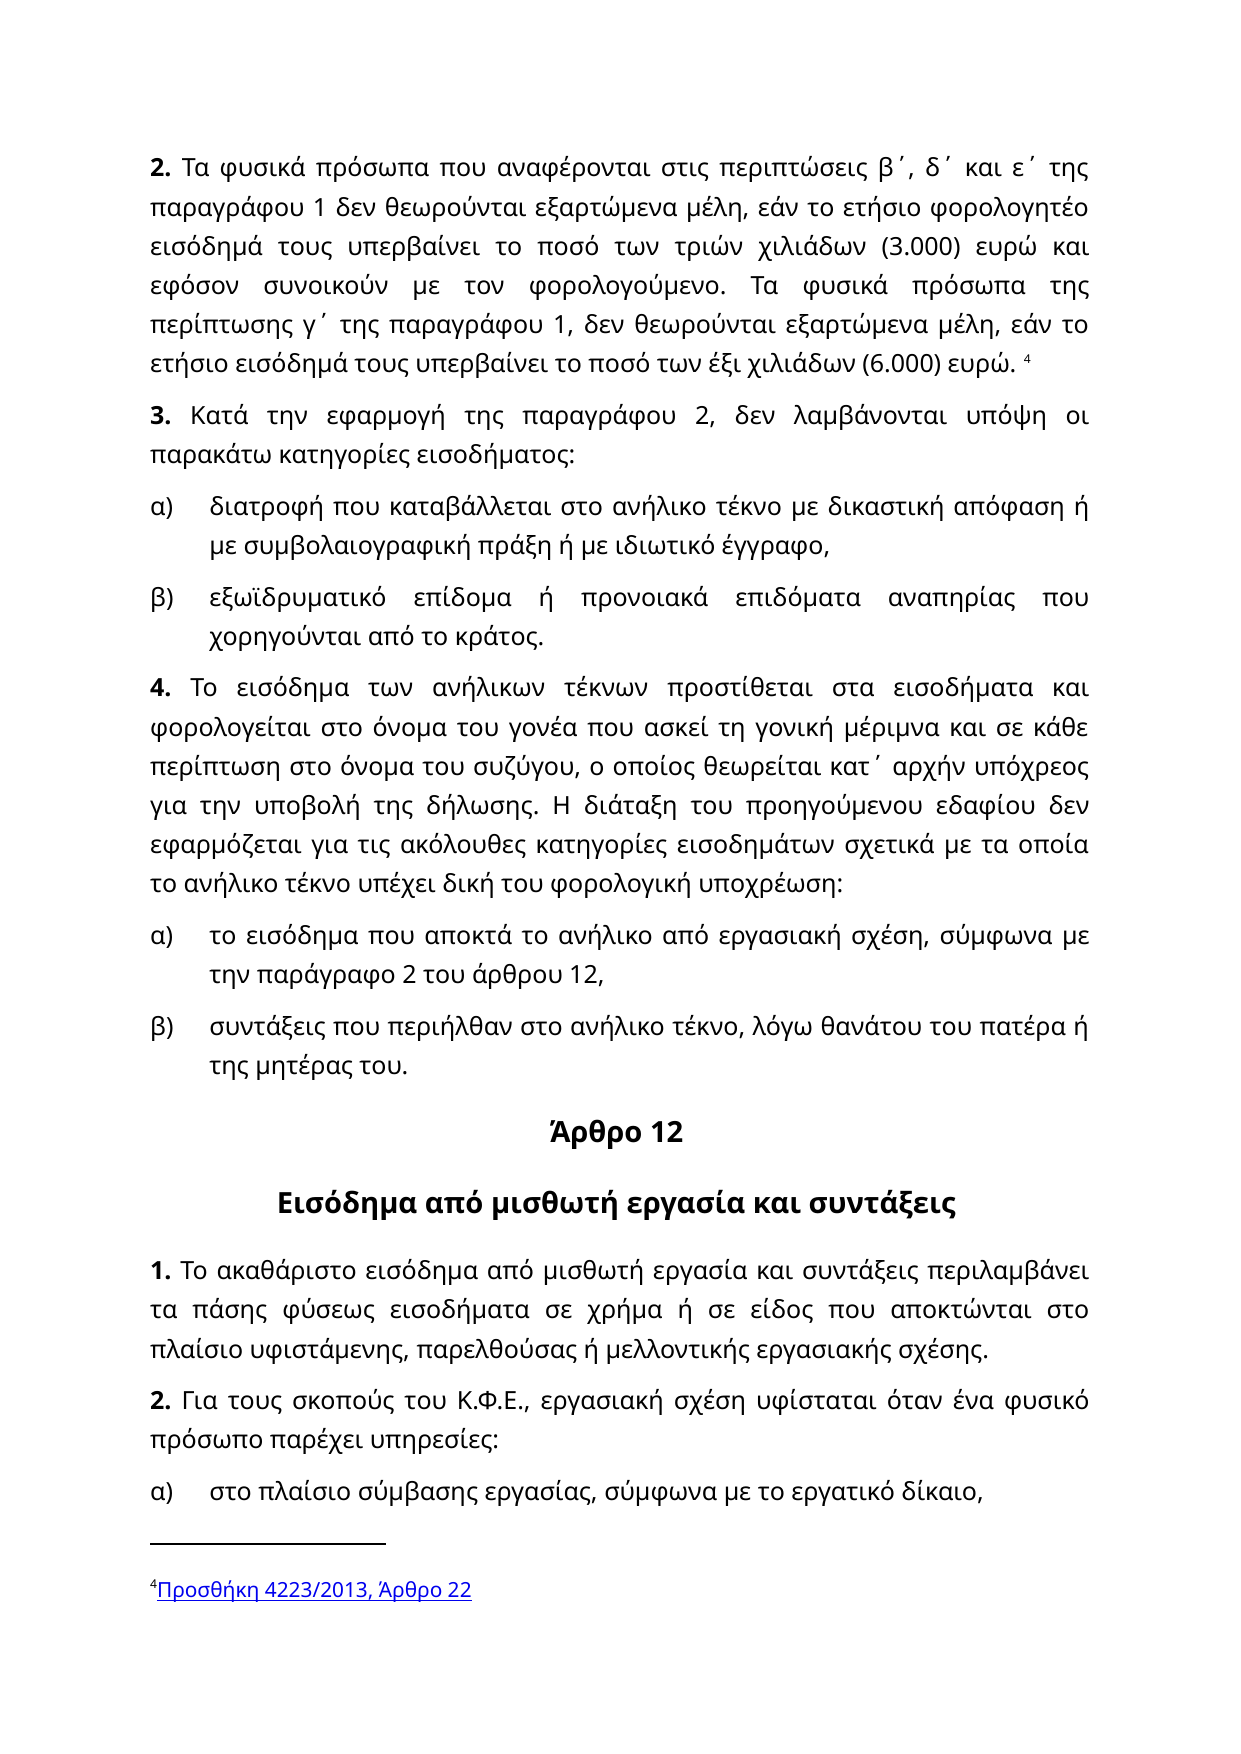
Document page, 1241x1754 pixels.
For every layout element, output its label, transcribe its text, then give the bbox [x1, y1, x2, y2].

subtitle Εισόδημα από μισθωτή εργασία και συντάξεις [150, 1182, 1090, 1222]
list α) στο πλαίσιο σύμβασης εργασίας, σύμφωνα με το εργατικό δίκαιο, [150, 1474, 1090, 1508]
list β) συντάξεις που περιήλθαν στο ανήλικο τέκνο, λόγω θανάτου του πατέρα ή της μητέρας του. [150, 1008, 1090, 1082]
text 2. Για τους σκοπούς του Κ.Φ.Ε., εργασιακή σχέση υφίσταται όταν ένα φυσικό πρόσωπο παρέχει υπηρεσίες: [150, 1383, 1090, 1456]
text 4. Το εισόδημα των ανήλικων τέκνων προστίθεται στα εισοδήματα και φορολογείται στο όνομα του γονέα που ασκεί τη γονική μέριμνα και σε κάθε περίπτωση στο όνομα του συζύγου, ο οποίος θεωρείται κατ΄ αρχήν υπόχρεος για την υποβολή της δήλωσης. Η διάταξη του προηγούμενου εδαφίου δεν εφαρμόζεται για τις ακόλουθες κατηγορίες εισοδημάτων σχετικά με τα οποία το ανήλικο τέκνο υπέχει δική του φορολογική υποχρέωση: [150, 670, 1090, 900]
subtitle Άρθρο 12 [150, 1112, 1090, 1151]
list β) εξωϊδρυματικό επίδομα ή προνοιακά επιδόματα αναπηρίας που χορηγούνται από το κράτος. [150, 579, 1090, 652]
list α) το εισόδημα που αποκτά το ανήλικο από εργασιακή σχέση, σύμφωνα με την παράγραφο 2 του άρθρου 12, [150, 917, 1090, 991]
text Προσθήκη 4223/2013, Άρθρο 22 [150, 1576, 1090, 1604]
text 1. Το ακαθάριστο εισόδημα από μισθωτή εργασία και συντάξεις περιλαμβάνει τα πάσης φύσεως εισοδήματα σε χρήμα ή σε είδος που αποκτώνται στο πλαίσιο υφιστάμενης, παρελθούσας ή μελλοντικής εργασιακής σχέσης. [150, 1253, 1090, 1365]
list α) διατροφή που καταβάλλεται στο ανήλικο τέκνο με δικαστική απόφαση ή με συμβολαιογραφική πράξη ή με ιδιωτικό έγγραφο, [150, 488, 1090, 562]
text 3. Κατά την εφαρμογή της παραγράφου 2, δεν λαμβάνονται υπόψη οι παρακάτω κατηγορίες εισοδήματος: [150, 397, 1090, 471]
text 2. Τα φυσικά πρόσωπα που αναφέρονται στις περιπτώσεις β΄, δ΄ και ε΄ της παραγράφου 1 δεν θεωρούνται εξαρτώμενα μέλη, εάν το ετήσιο φορολογητέο εισόδημά τους υπερβαίνει το ποσό των τριών χιλιάδων (3.000) ευρώ και εφόσον συνοικούν με τον φορολογούμενο. Τα φυσικά πρόσωπα της περίπτωσης γ΄ της παραγράφου 1, δεν θεωρούνται εξαρτώμενα μέλη, εάν το ετήσιο εισόδημά τους υπερβαίνει το ποσό των έξι χιλιάδων (6.000) ευρώ. [150, 150, 1090, 380]
